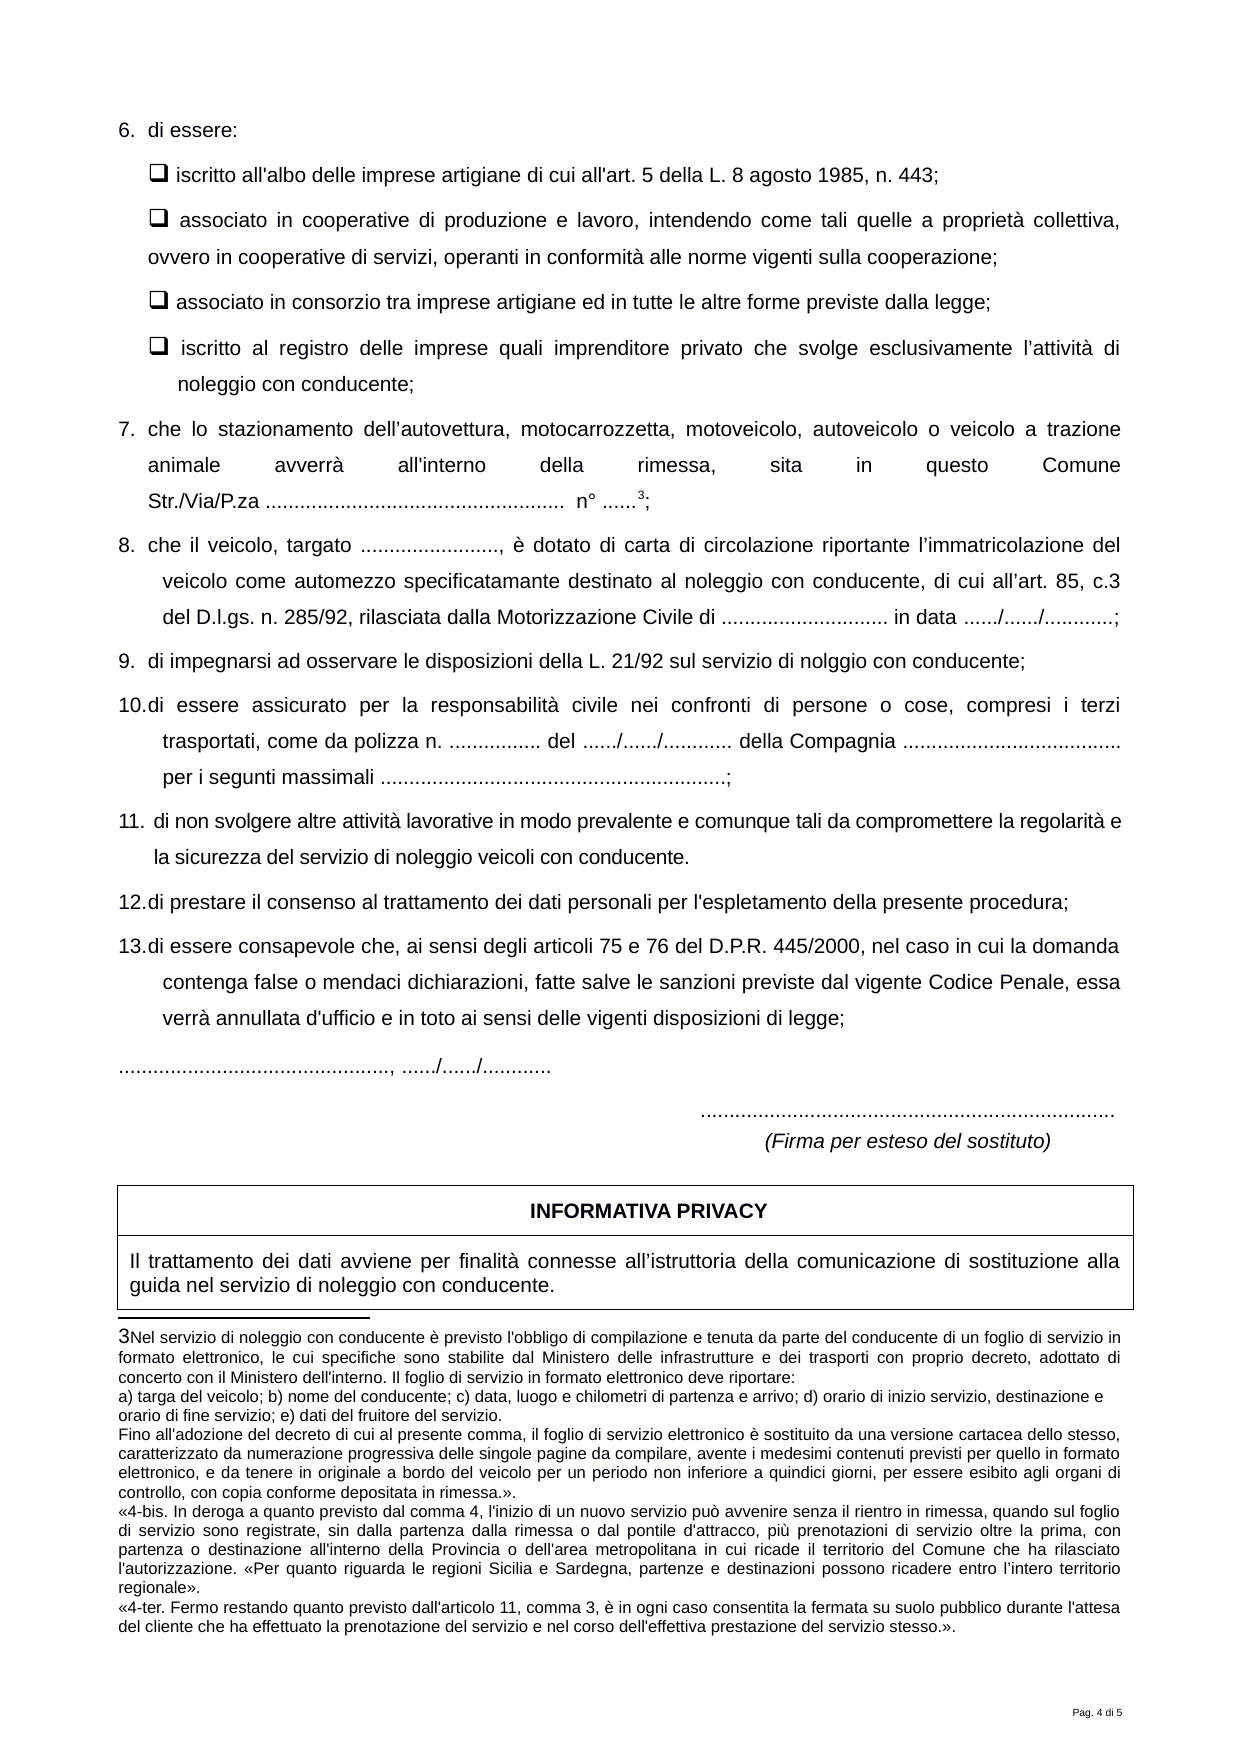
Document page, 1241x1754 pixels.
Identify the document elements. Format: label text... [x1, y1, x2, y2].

list di essere: [118, 118, 1122, 142]
list a) targa del veicolo; b) nome del conducente; c) data, luogo e chilometri di partenza e arrivo; d) orario di inizio servizio, destinazione e orario di fine servizio; e) dati del fruitore del servizio. [118, 1387, 1122, 1425]
subtitle di impegnarsi ad osservare le disposizioni della L. 21/92 sul servizio di nolggio con conducente; [118, 649, 1122, 673]
text  associato in consorzio tra imprese artigiane ed in tutte le altre forme previste dalla legge; [148, 289, 1122, 314]
list «4-bis. In deroga a quanto previsto dal comma 4, l'inizio di un nuovo servizio può avvenire senza il rientro in rimessa, quando sul foglio di servizio sono registrate, sin dalla partenza dalla rimessa o dal pontile d'attracco, più prenotazioni di servizio oltre la prima, con partenza o destinazione all'interno della Provincia o dell'area metropolitana in cui ricade il territorio del Comune che ha rilasciato l'autorizzazione. «Per quanto riguarda le regioni Sicilia e Sardegna, partenze e destinazioni possono ricadere entro l’intero territorio regionale». [118, 1502, 1122, 1597]
text ........................................................................ [694, 1098, 1122, 1122]
list «4-ter. Fermo restando quanto previsto dall'articolo 11, comma 3, è in ogni caso consentita la fermata su suolo pubblico durante l'attesa del cliente che ha effettuato la prenotazione del servizio e nel corso dell'effettiva prestazione del servizio stesso.». [118, 1597, 1122, 1636]
text  associato in cooperative di produzione e lavoro, intendendo come tali quelle a proprietà collettiva, ovvero in cooperative di servizi, operanti in conformità alle norme vigenti sulla cooperazione; [148, 208, 1122, 269]
table_cell Il trattamento dei dati avviene per finalità connesse all’istruttoria della comunicazione di sostituzione alla guida nel servizio di noleggio con conducente. [118, 1236, 1133, 1309]
text  iscritto al registro delle imprese quali imprenditore privato che svolge esclusivamente l’attività di noleggio con conducente; [148, 335, 1122, 396]
table_header INFORMATIVA PRIVACY [118, 1186, 1133, 1235]
text  iscritto all'albo delle imprese artigiane di cui all'art. 5 della L. 8 agosto 1985, n. 443; [148, 162, 1122, 187]
text (Firma per esteso del sostituto) [694, 1129, 1122, 1153]
text ..............................................., ....../....../............ [118, 1054, 1122, 1078]
subtitle di essere consapevole che, ai sensi degli articoli 75 e 76 del D.P.R. 445/2000, nel caso in cui la domanda contenga false o mendaci dichiarazioni, fatte salve le sanzioni previste dal vigente Codice Penale, essa verrà annullata d'ufficio e in toto ai sensi delle vigenti disposizioni di legge; [118, 934, 1122, 1029]
list Fino all'adozione del decreto di cui al presente comma, il foglio di servizio elettronico è sostituito da una versione cartacea dello stesso, caratterizzato da numerazione progressiva delle singole pagine da compilare, avente i medesimi contenuti previsti per quello in formato elettronico, e da tenere in originale a bordo del veicolo per un periodo non inferiore a quindici giorni, per essere esibito agli organi di controllo, con copia conforme depositata in rimessa.». [118, 1425, 1122, 1502]
list Nel servizio di noleggio con conducente è previsto l'obbligo di compilazione e tenuta da parte del conducente di un foglio di servizio in formato elettronico, le cui specifiche sono stabilite dal Ministero delle infrastrutture e dei trasporti con proprio decreto, adottato di concerto con il Ministero dell'interno. Il foglio di servizio in formato elettronico deve riportare: [118, 1324, 1122, 1387]
subtitle che lo stazionamento dell’autovettura, motocarrozzetta, motoveicolo, autoveicolo o veicolo a trazione animale avverrà all'interno della rimessa, sita in questo Comune Str./Via/P.za .................................................... n° ......; [118, 417, 1122, 512]
subtitle che il veicolo, targato ........................, è dotato di carta di circolazione riportante l’immatricolazione del veicolo come automezzo specificatamante destinato al noleggio con conducente, di cui all’art. 85, c.3 del D.l.gs. n. 285/92, rilasciata dalla Motorizzazione Civile di ............................. in data ....../....../............; [118, 533, 1122, 628]
subtitle di non svolgere altre attività lavorative in modo prevalente e comunque tali da compromettere la regolarità e la sicurezza del servizio di noleggio veicoli con conducente. [118, 809, 1122, 869]
subtitle di essere assicurato per la responsabilità civile nei confronti di persone o cose, compresi i terzi trasportati, come da polizza n. ................ del ....../....../............ della Compagnia ...................................... per i segunti massimali ............................................................; [118, 693, 1122, 789]
subtitle di prestare il consenso al trattamento dei dati personali per l'espletamento della presente procedura; [118, 889, 1122, 913]
